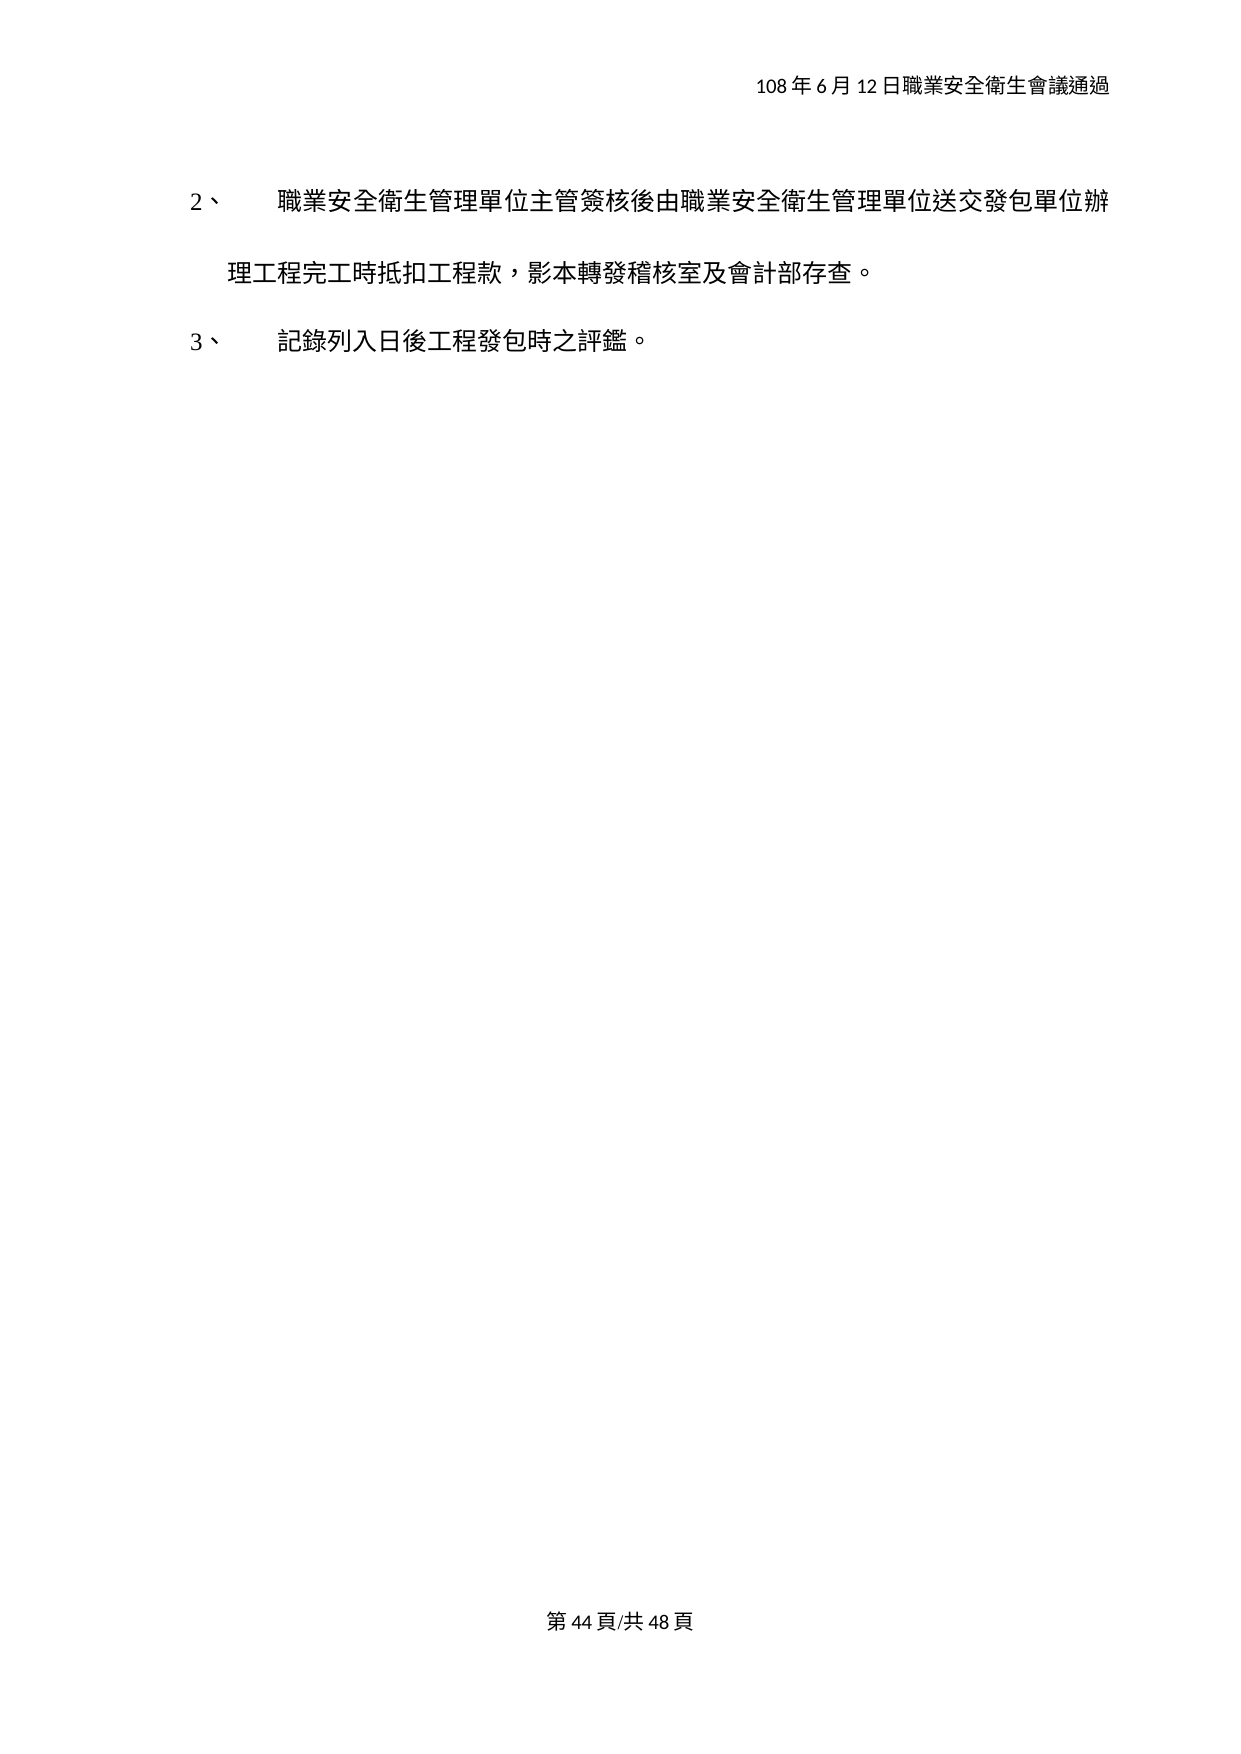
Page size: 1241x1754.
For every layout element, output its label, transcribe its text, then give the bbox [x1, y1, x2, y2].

list 記錄列入日後工程發包時之評鑑。 [190, 297, 1110, 360]
list 職業安全衛生管理單位主管簽核後由職業安全衛生管理單位送交發包單位辦理工程完工時抵扣工程款，影本轉發稽核室及會計部存查。 [190, 158, 1110, 292]
